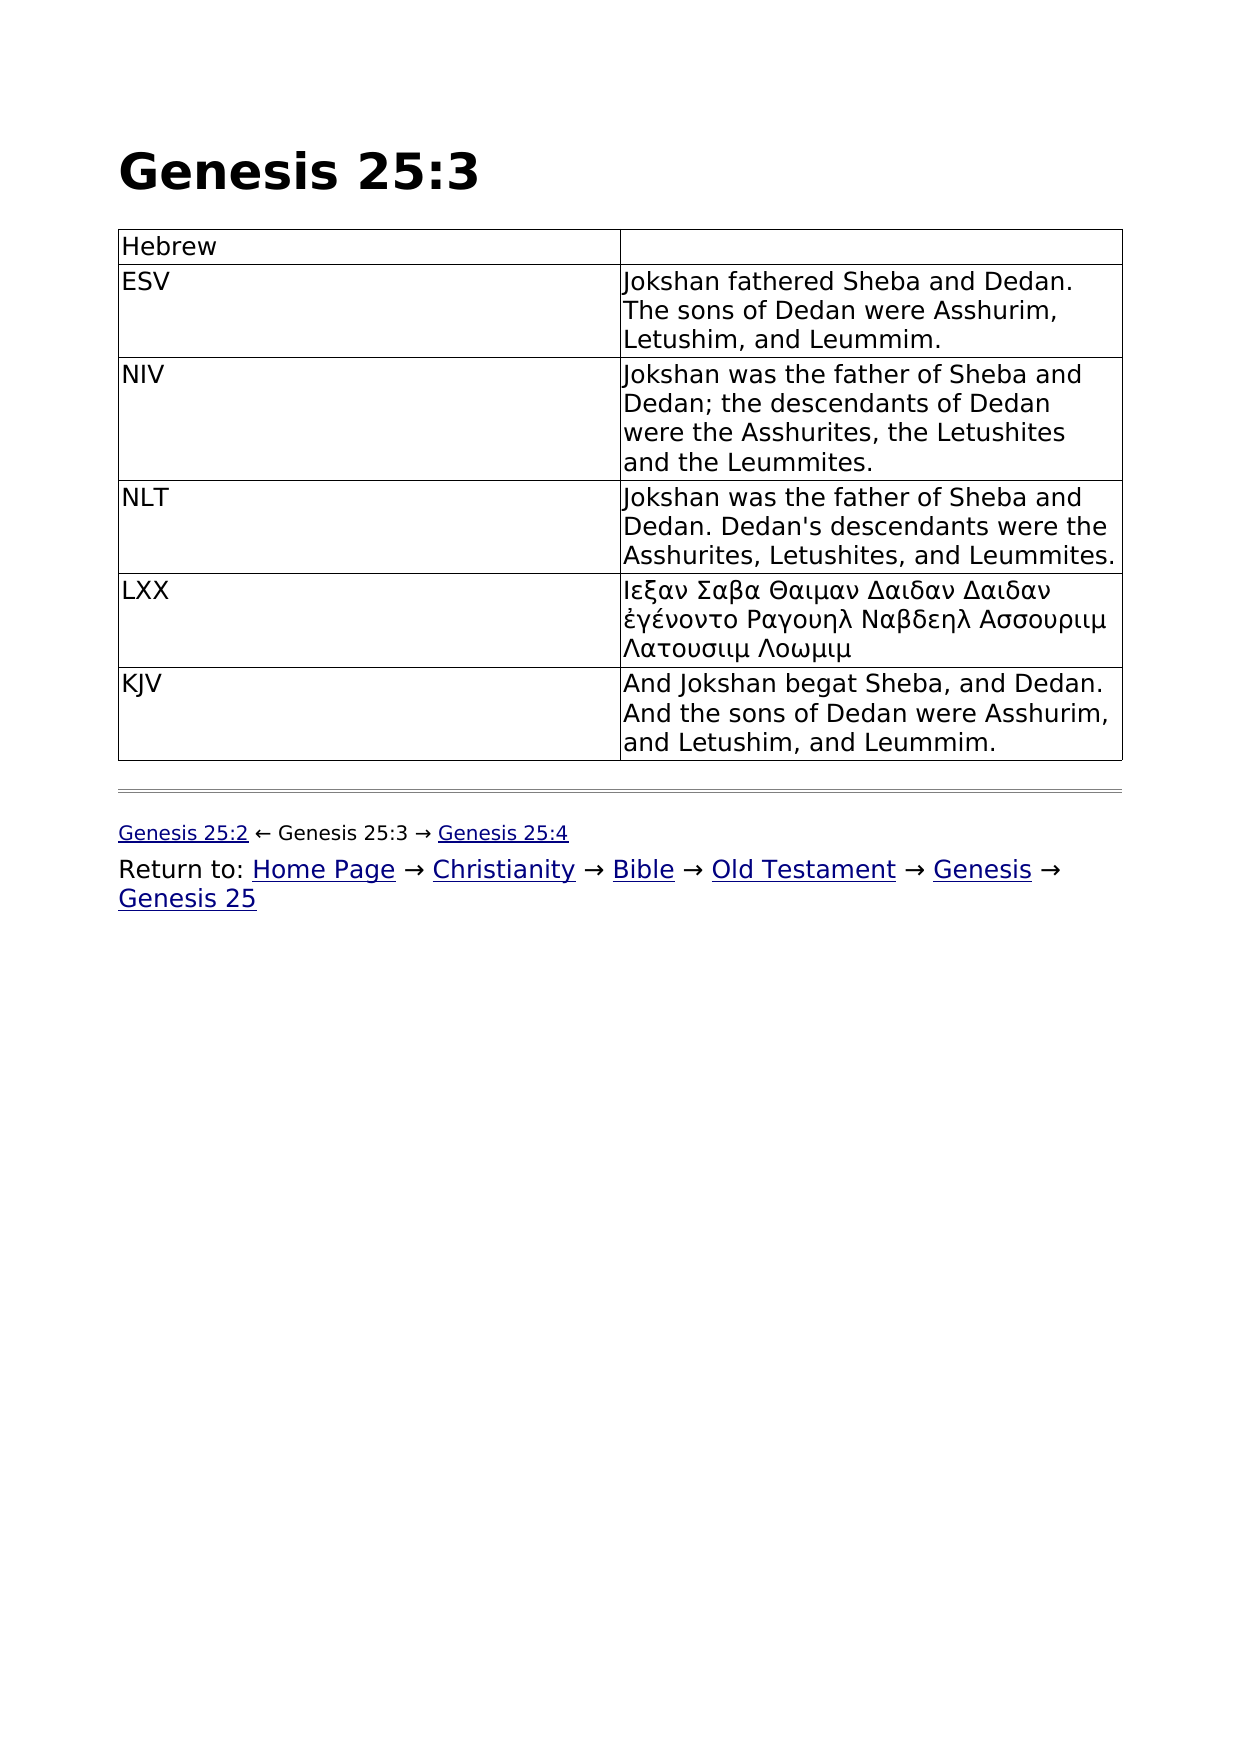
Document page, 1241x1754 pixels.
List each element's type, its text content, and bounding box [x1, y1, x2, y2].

text Return to: Home Page → Christianity → Bible → Old Testament → Genesis → Genesis 25 [118, 855, 1122, 914]
text Genesis 25:2 ← Genesis 25:3 → Genesis 25:4 [118, 821, 1122, 855]
table_cell ESV [119, 265, 620, 357]
table_header Hebrew [119, 230, 620, 264]
table_cell Jokshan fathered Sheba and Dedan. The sons of Dedan were Asshurim, Letushim, and Leummim. [621, 265, 1122, 357]
subtitle Genesis 25:3 [118, 143, 1122, 201]
table_cell NLT [119, 481, 620, 573]
table_cell Jokshan was the father of Sheba and Dedan. Dedan's descendants were the Asshurites, Letushites, and Leummites. [621, 481, 1122, 573]
table_cell And Jokshan begat Sheba, and Dedan. And the sons of Dedan were Asshurim, and Letushim, and Leummim. [621, 668, 1122, 760]
table_header [621, 230, 1122, 264]
table_cell Jokshan was the father of Sheba and Dedan; the descendants of Dedan were the Asshurites, the Letushites and the Leummites. [621, 358, 1122, 480]
table_cell Ιεξαν Σαβα Θαιμαν Δαιδαν Δαιδαν ἐγένοντο Ραγουηλ Ναβδεηλ Ασσουριιμ Λατουσιιμ Λοωμιμ [621, 574, 1122, 667]
table_cell KJV [119, 668, 620, 760]
table_cell LXX [119, 574, 620, 667]
table_cell NIV [119, 358, 620, 480]
